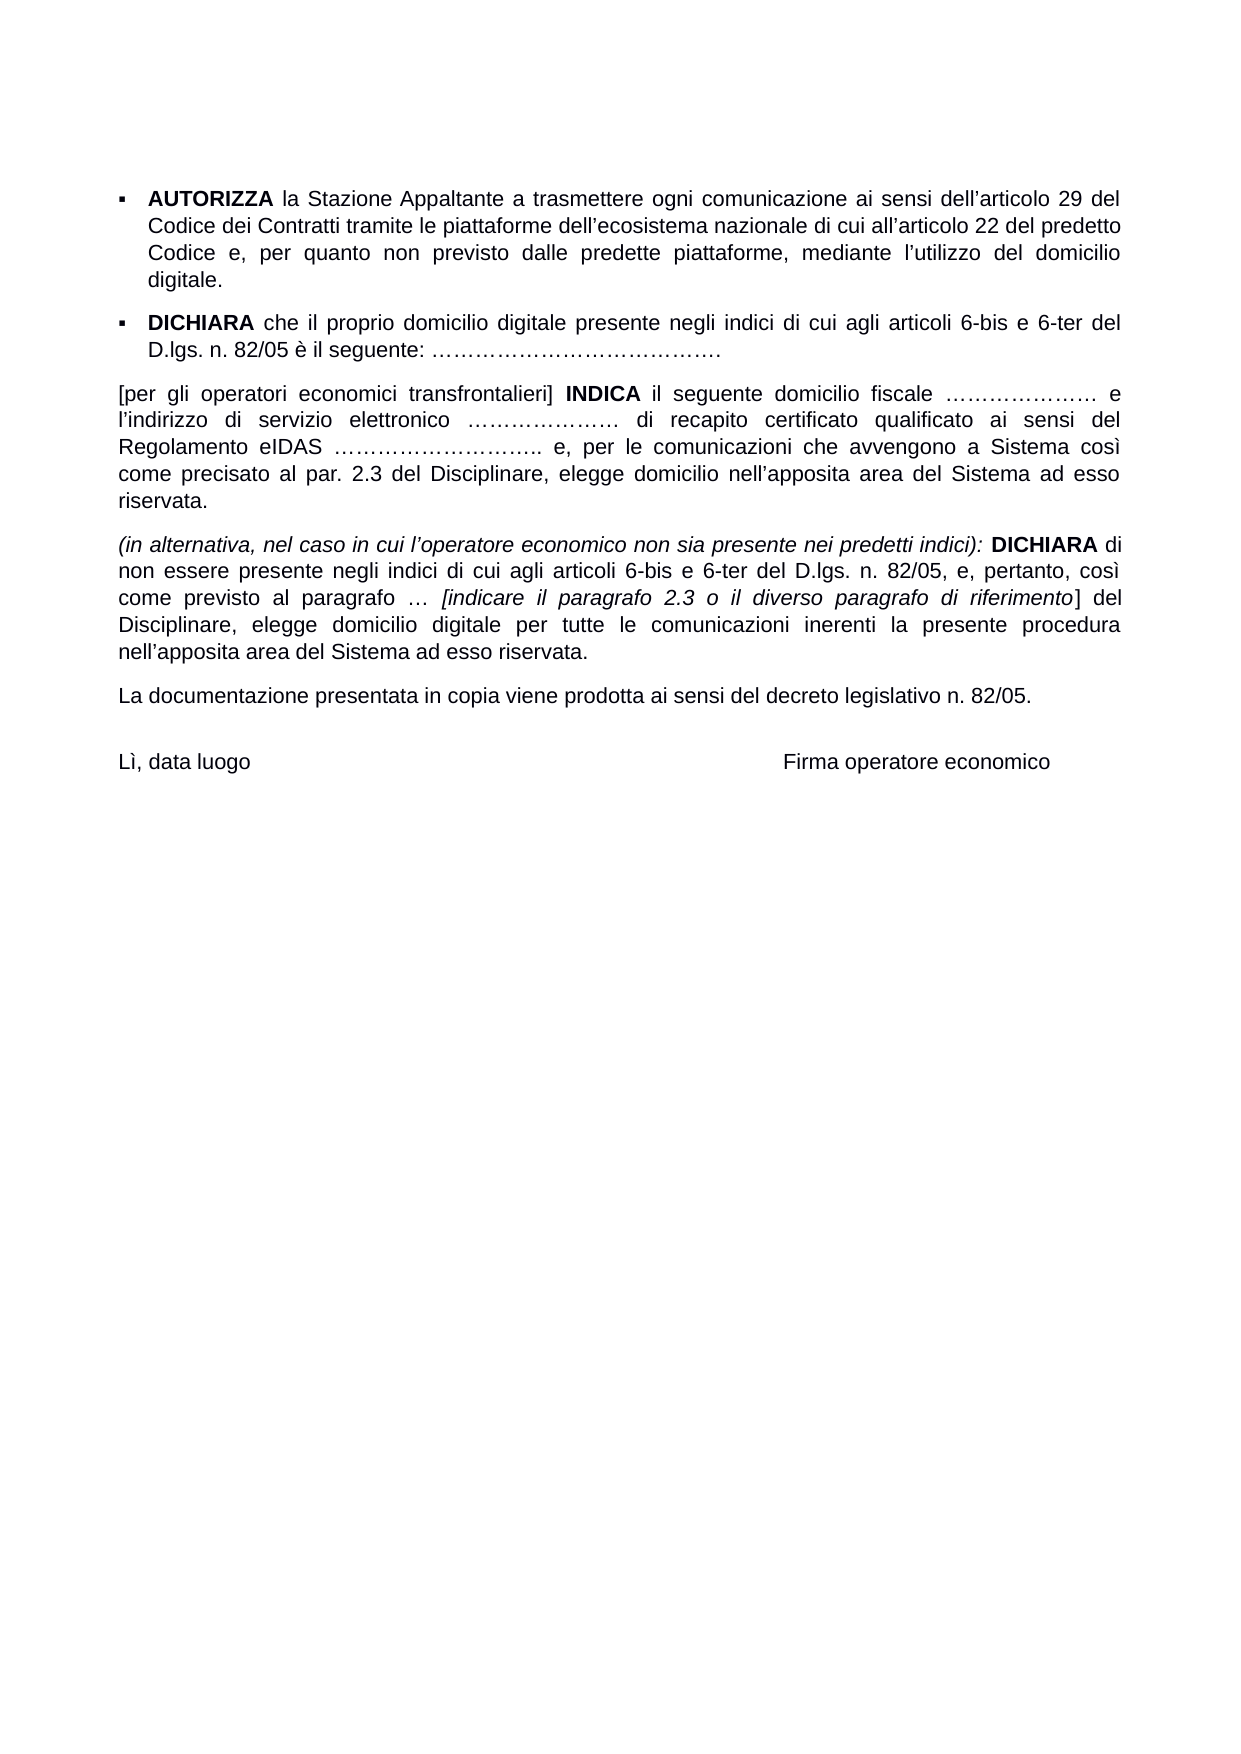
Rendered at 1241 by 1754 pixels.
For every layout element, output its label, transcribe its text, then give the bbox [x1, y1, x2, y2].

text [per gli operatori economici transfrontalieri] INDICA il seguente domicilio fiscale ………………… e l’indirizzo di servizio elettronico ………………… di recapito certificato qualificato ai sensi del Regolamento eIDAS ……………………….. e, per le comunicazioni che avvengono a Sistema così come precisato al par. 2.3 del Disciplinare, elegge domicilio nell’apposita area del Sistema ad esso riservata. [118, 380, 1122, 513]
text (in alternativa, nel caso in cui l’operatore economico non sia presente nei predetti indici): DICHIARA di non essere presente negli indici di cui agli articoli 6-bis e 6-ter del D.lgs. n. 82/05, e, pertanto, così come previsto al paragrafo … [indicare il paragrafo 2.3 o il diverso paragrafo di riferimento] del Disciplinare, elegge domicilio digitale per tutte le comunicazioni inerenti la presente procedura nell’apposita area del Sistema ad esso riservata. [118, 531, 1122, 664]
text ▪ AUTORIZZA la Stazione Appaltante a trasmettere ogni comunicazione ai sensi dell’articolo 29 del Codice dei Contratti tramite le piattaforme dell’ecosistema nazionale di cui all’articolo 22 del predetto Codice e, per quanto non previsto dalle predette piattaforme, mediante l’utilizzo del domicilio digitale. [118, 186, 1122, 292]
text La documentazione presentata in copia viene prodotta ai sensi del decreto legislativo n. 82/05. [118, 682, 1122, 708]
text ▪ DICHIARA che il proprio domicilio digitale presente negli indici di cui agli articoli 6-bis e 6-ter del D.lgs. n. 82/05 è il seguente: …………………………………. [118, 310, 1122, 362]
text Lì, data luogo Firma operatore economico [118, 749, 1122, 774]
